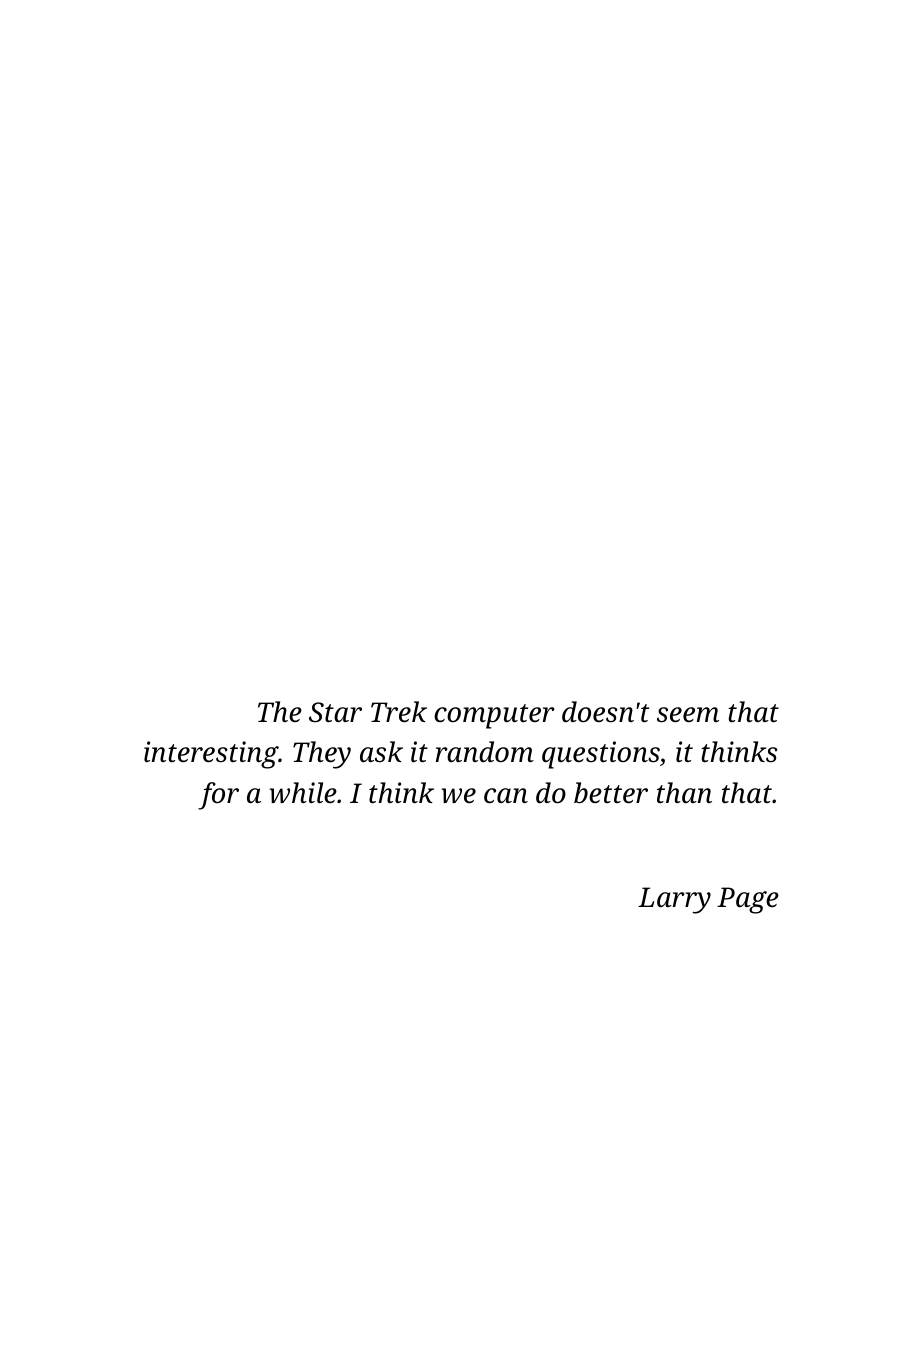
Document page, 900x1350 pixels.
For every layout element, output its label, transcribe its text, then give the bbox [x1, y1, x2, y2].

text Larry Page [118, 879, 782, 916]
text The Star Trek computer doesn't seem that interesting. They ask it random questions, it thinks for a while. I think we can do better than that. [118, 693, 782, 811]
